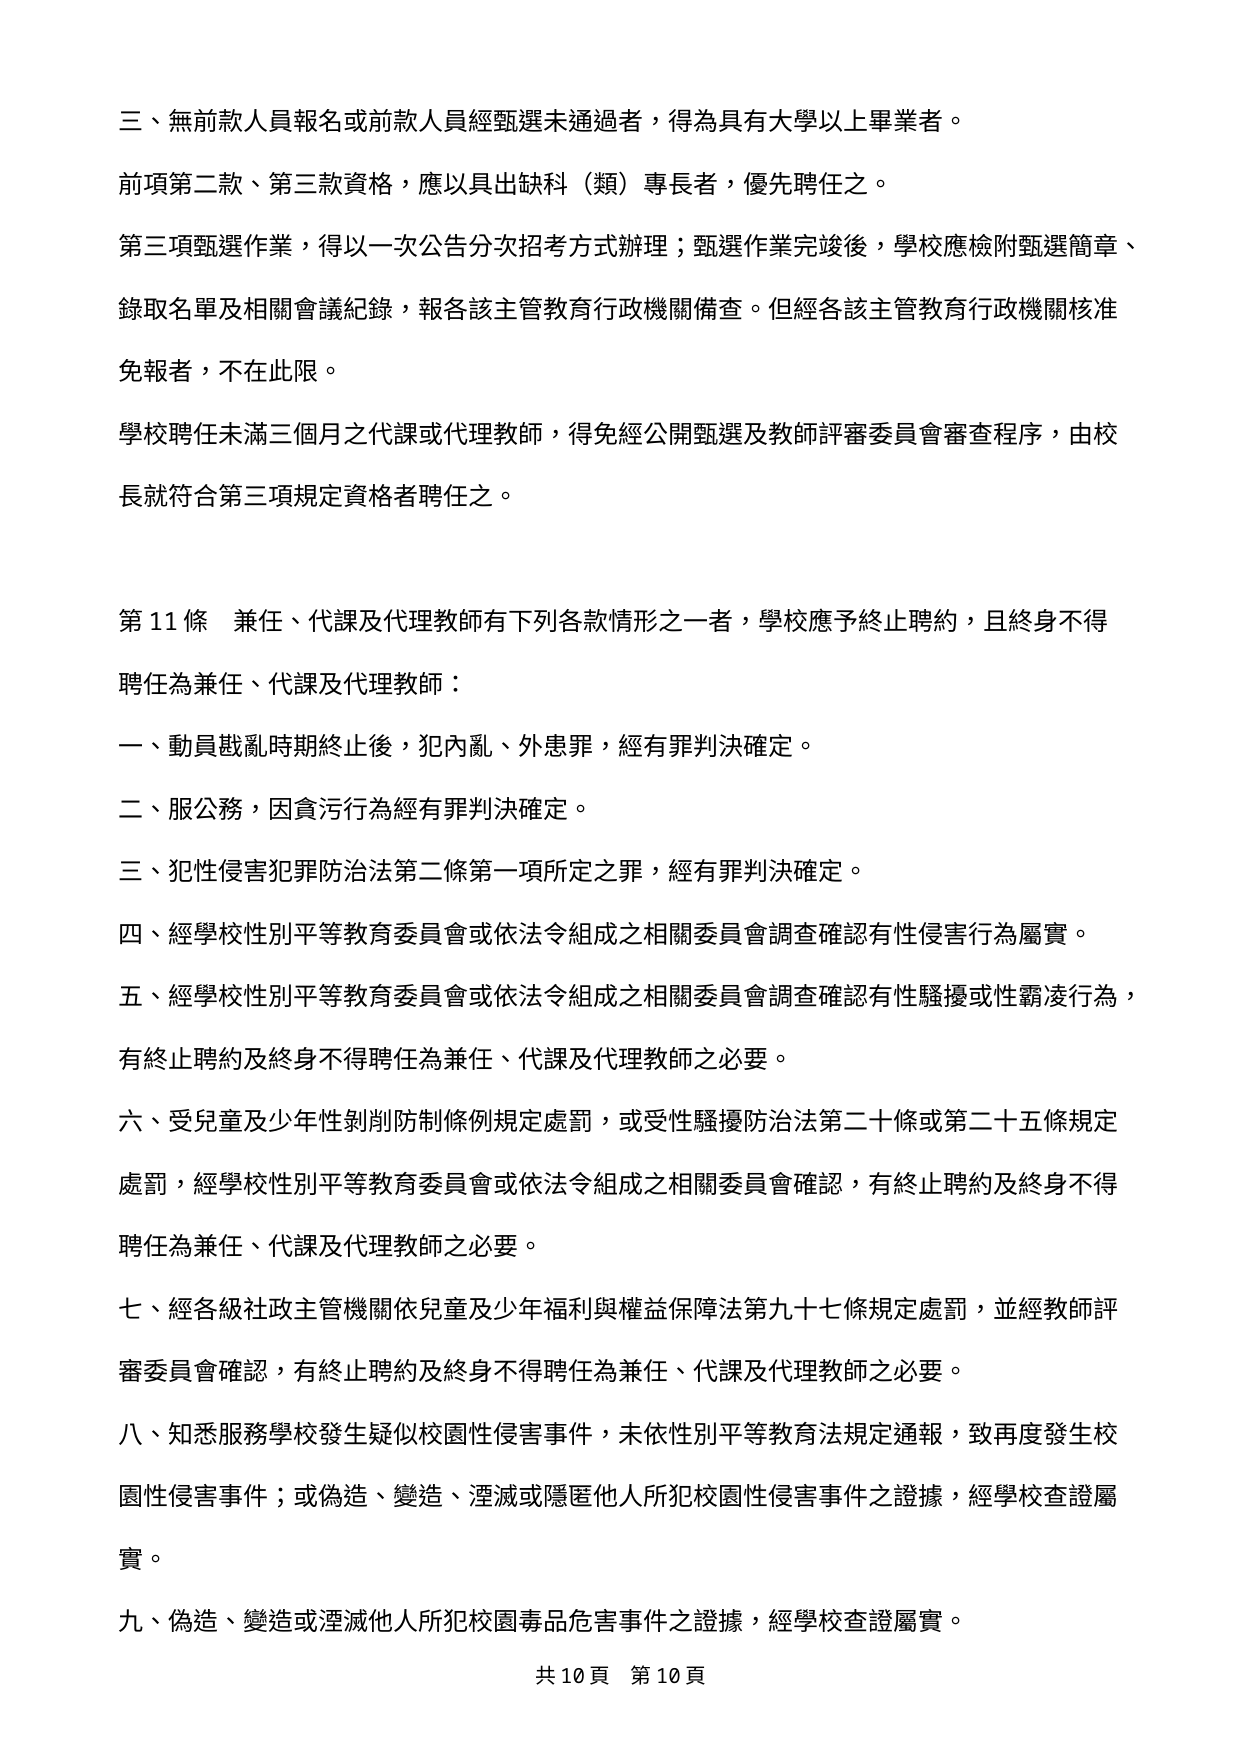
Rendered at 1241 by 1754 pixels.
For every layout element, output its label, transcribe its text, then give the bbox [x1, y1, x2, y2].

text 九、偽造、變造或湮滅他人所犯校園毒品危害事件之證據，經學校查證屬實。 [118, 1578, 1122, 1641]
text 四、經學校性別平等教育委員會或依法令組成之相關委員會調查確認有性侵害行為屬實。 [118, 891, 1122, 953]
text 三、犯性侵害犯罪防治法第二條第一項所定之罪，經有罪判決確定。 [118, 828, 1122, 891]
text 第11條 兼任、代課及代理教師有下列各款情形之一者，學校應予終止聘約，且終身不得聘任為兼任、代課及代理教師： [118, 578, 1122, 703]
text 學校聘任未滿三個月之代課或代理教師，得免經公開甄選及教師評審委員會審查程序，由校長就符合第三項規定資格者聘任之。 [118, 391, 1122, 516]
text 一、動員戡亂時期終止後，犯內亂、外患罪，經有罪判決確定。 [118, 703, 1122, 766]
text 三、無前款人員報名或前款人員經甄選未通過者，得為具有大學以上畢業者。 [118, 78, 1122, 141]
text 二、服公務，因貪污行為經有罪判決確定。 [118, 766, 1122, 828]
text 前項第二款、第三款資格，應以具出缺科（類）專長者，優先聘任之。 [118, 141, 1122, 203]
text 五、經學校性別平等教育委員會或依法令組成之相關委員會調查確認有性騷擾或性霸凌行為，有終止聘約及終身不得聘任為兼任、代課及代理教師之必要。 [118, 953, 1122, 1078]
text 七、經各級社政主管機關依兒童及少年福利與權益保障法第九十七條規定處罰，並經教師評審委員會確認，有終止聘約及終身不得聘任為兼任、代課及代理教師之必要。 [118, 1266, 1122, 1391]
text 六、受兒童及少年性剝削防制條例規定處罰，或受性騷擾防治法第二十條或第二十五條規定處罰，經學校性別平等教育委員會或依法令組成之相關委員會確認，有終止聘約及終身不得聘任為兼任、代課及代理教師之必要。 [118, 1078, 1122, 1266]
text 八、知悉服務學校發生疑似校園性侵害事件，未依性別平等教育法規定通報，致再度發生校園性侵害事件；或偽造、變造、湮滅或隱匿他人所犯校園性侵害事件之證據，經學校查證屬實。 [118, 1391, 1122, 1578]
text 第三項甄選作業，得以一次公告分次招考方式辦理；甄選作業完竣後，學校應檢附甄選簡章、錄取名單及相關會議紀錄，報各該主管教育行政機關備查。但經各該主管教育行政機關核准免報者，不在此限。 [118, 203, 1122, 391]
